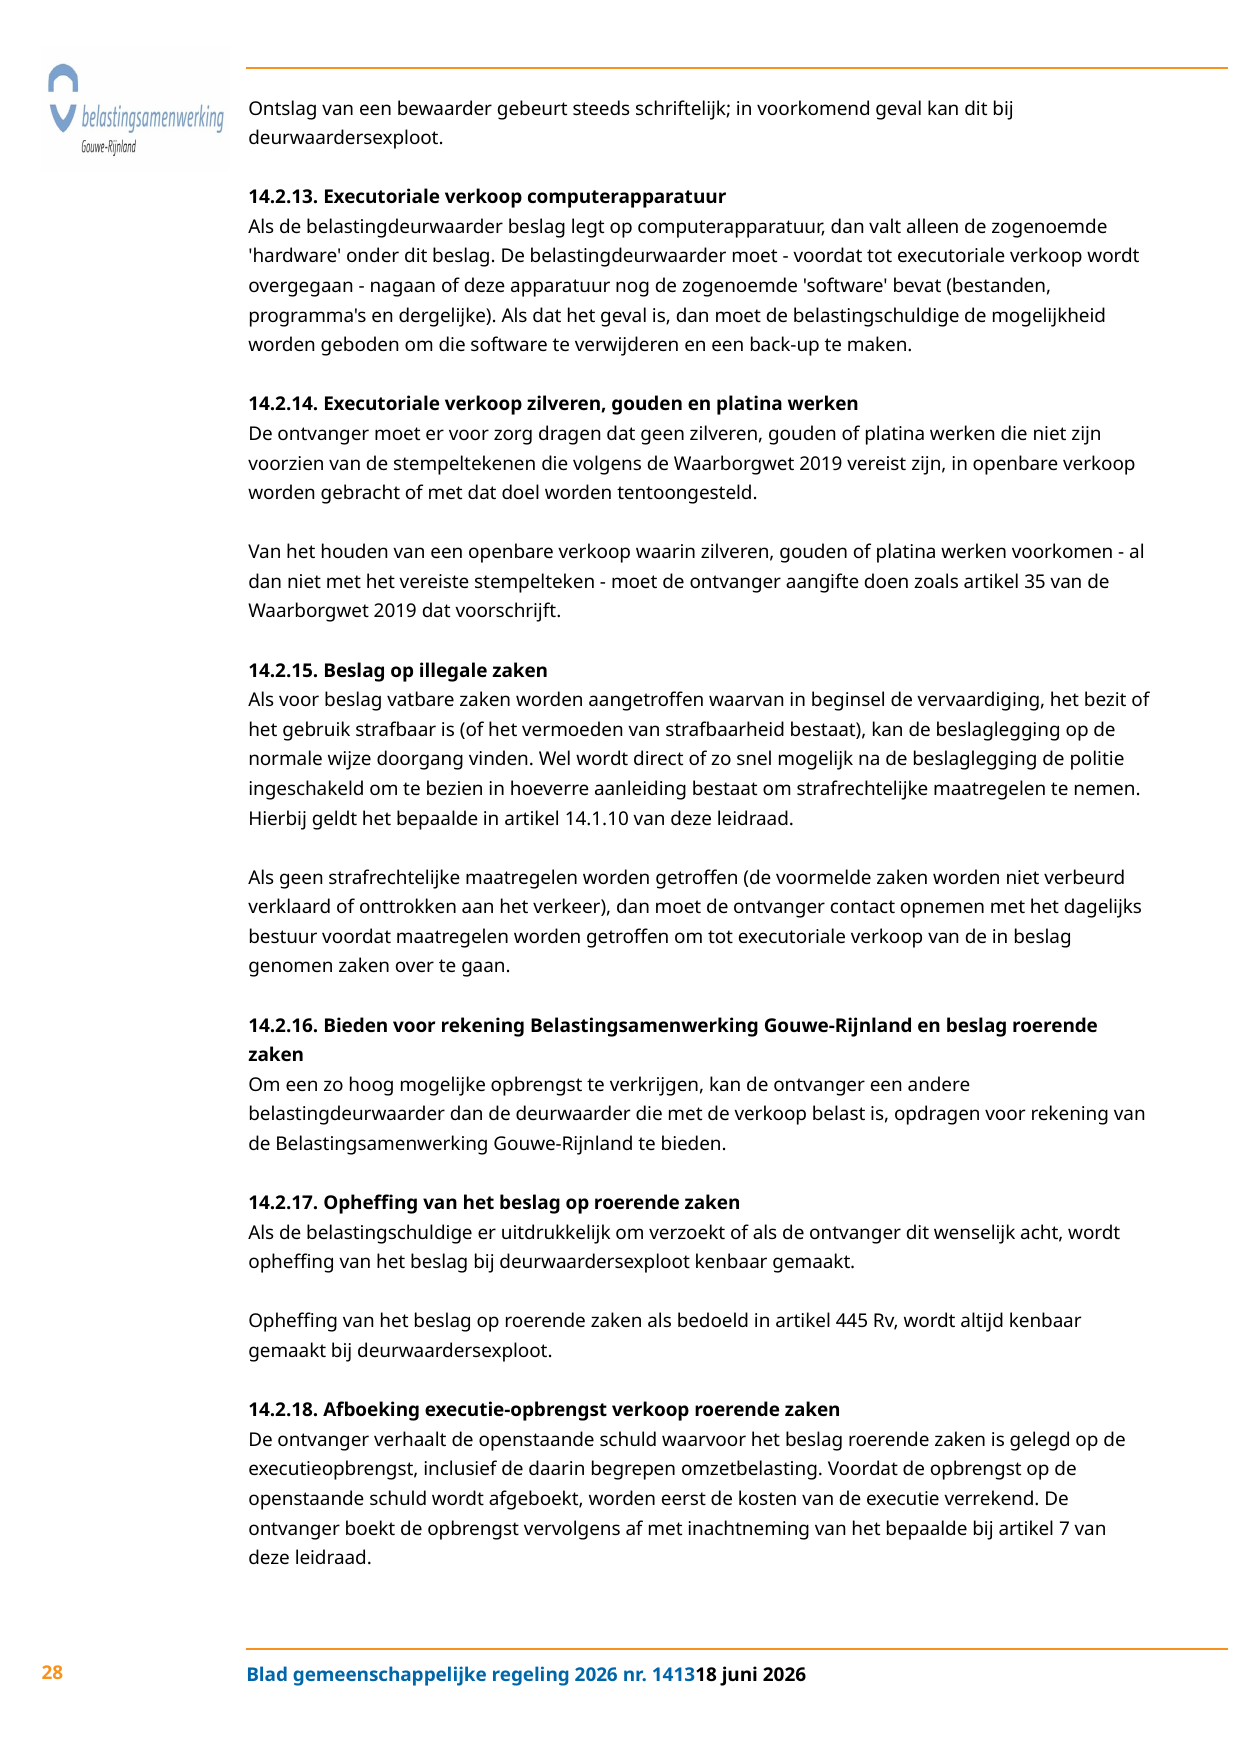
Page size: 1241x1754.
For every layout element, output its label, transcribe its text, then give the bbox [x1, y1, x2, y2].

text Om een zo hoog mogelijke opbrengst te verkrijgen, kan de ontvanger een andere belastingdeurwaarder dan de deurwaarder die met de verkoop belast is, opdragen voor rekening van de Belastingsamenwerking Gouwe-Rijnland te bieden. [248, 1071, 1152, 1156]
picture [41, 47, 231, 172]
text 14.2.15. Beslag op illegale zaken [248, 657, 1152, 683]
text Als voor beslag vatbare zaken worden aangetroffen waarvan in beginsel de vervaardiging, het bezit of het gebruik strafbaar is (of het vermoeden van strafbaarheid bestaat), kan de beslaglegging op de normale wijze doorgang vinden. Wel wordt direct of zo snel mogelijk na de beslaglegging de politie ingeschakeld om te bezien in hoeverre aanleiding bestaat om strafrechtelijke maatregelen te nemen. Hierbij geldt het bepaalde in artikel 14.1.10 van deze leidraad. [248, 686, 1152, 831]
text De ontvanger moet er voor zorg dragen dat geen zilveren, gouden of platina werken die niet zijn voorzien van de stempeltekenen die volgens de Waarborgwet 2019 vereist zijn, in openbare verkoop worden gebracht of met dat doel worden tentoongesteld. [248, 420, 1152, 505]
text Ontslag van een bewaarder gebeurt steeds schriftelijk; in voorkomend geval kan dit bij deurwaardersexploot. [248, 95, 1152, 150]
text Als de belastingschuldige er uitdrukkelijk om verzoekt of als de ontvanger dit wenselijk acht, wordt opheffing van het beslag bij deurwaardersexploot kenbaar gemaakt. [248, 1219, 1152, 1274]
text De ontvanger verhaalt de openstaande schuld waarvoor het beslag roerende zaken is gelegd op de executieopbrengst, inclusief de daarin begrepen omzetbelasting. Voordat de opbrengst op de openstaande schuld wordt afgeboekt, worden eerst de kosten van de executie verrekend. De ontvanger boekt de opbrengst vervolgens af met inachtneming van het bepaalde bij artikel 7 van deze leidraad. [248, 1426, 1152, 1570]
text 14.2.14. Executoriale verkoop zilveren, gouden en platina werken [248, 391, 1152, 416]
text Van het houden van een openbare verkoop waarin zilveren, gouden of platina werken voorkomen - al dan niet met het vereiste stempelteken - moet de ontvanger aangifte doen zoals artikel 35 van de Waarborgwet 2019 dat voorschrijft. [248, 538, 1152, 623]
text Als geen strafrechtelijke maatregelen worden getroffen (de voormelde zaken worden niet verbeurd verklaard of onttrokken aan het verkeer), dan moet de ontvanger contact opnemen met het dagelijks bestuur voordat maatregelen worden getroffen om tot executoriale verkoop van de in beslag genomen zaken over te gaan. [248, 864, 1152, 978]
text Opheffing van het beslag op roerende zaken als bedoeld in artikel 445 Rv, wordt altijd kenbaar gemaakt bij deurwaardersexploot. [248, 1308, 1152, 1363]
text Als de belastingdeurwaarder beslag legt op computerapparatuur, dan valt alleen de zogenoemde 'hardware' onder dit beslag. De belastingdeurwaarder moet - voordat tot executoriale verkoop wordt overgegaan - nagaan of deze apparatuur nog de zogenoemde 'software' bevat (bestanden, programma's en dergelijke). Als dat het geval is, dan moet de belastingschuldige de mogelijkheid worden geboden om die software te verwijderen en een back-up te maken. [248, 213, 1152, 357]
text 14.2.18. Afboeking executie-opbrengst verkoop roerende zaken [248, 1396, 1152, 1422]
text 14.2.17. Opheffing van het beslag op roerende zaken [248, 1189, 1152, 1215]
text 14.2.16. Bieden voor rekening Belastingsamenwerking Gouwe-Rijnland en beslag roerende zaken [248, 1012, 1152, 1067]
text 14.2.13. Executoriale verkoop computerapparatuur [248, 183, 1152, 209]
